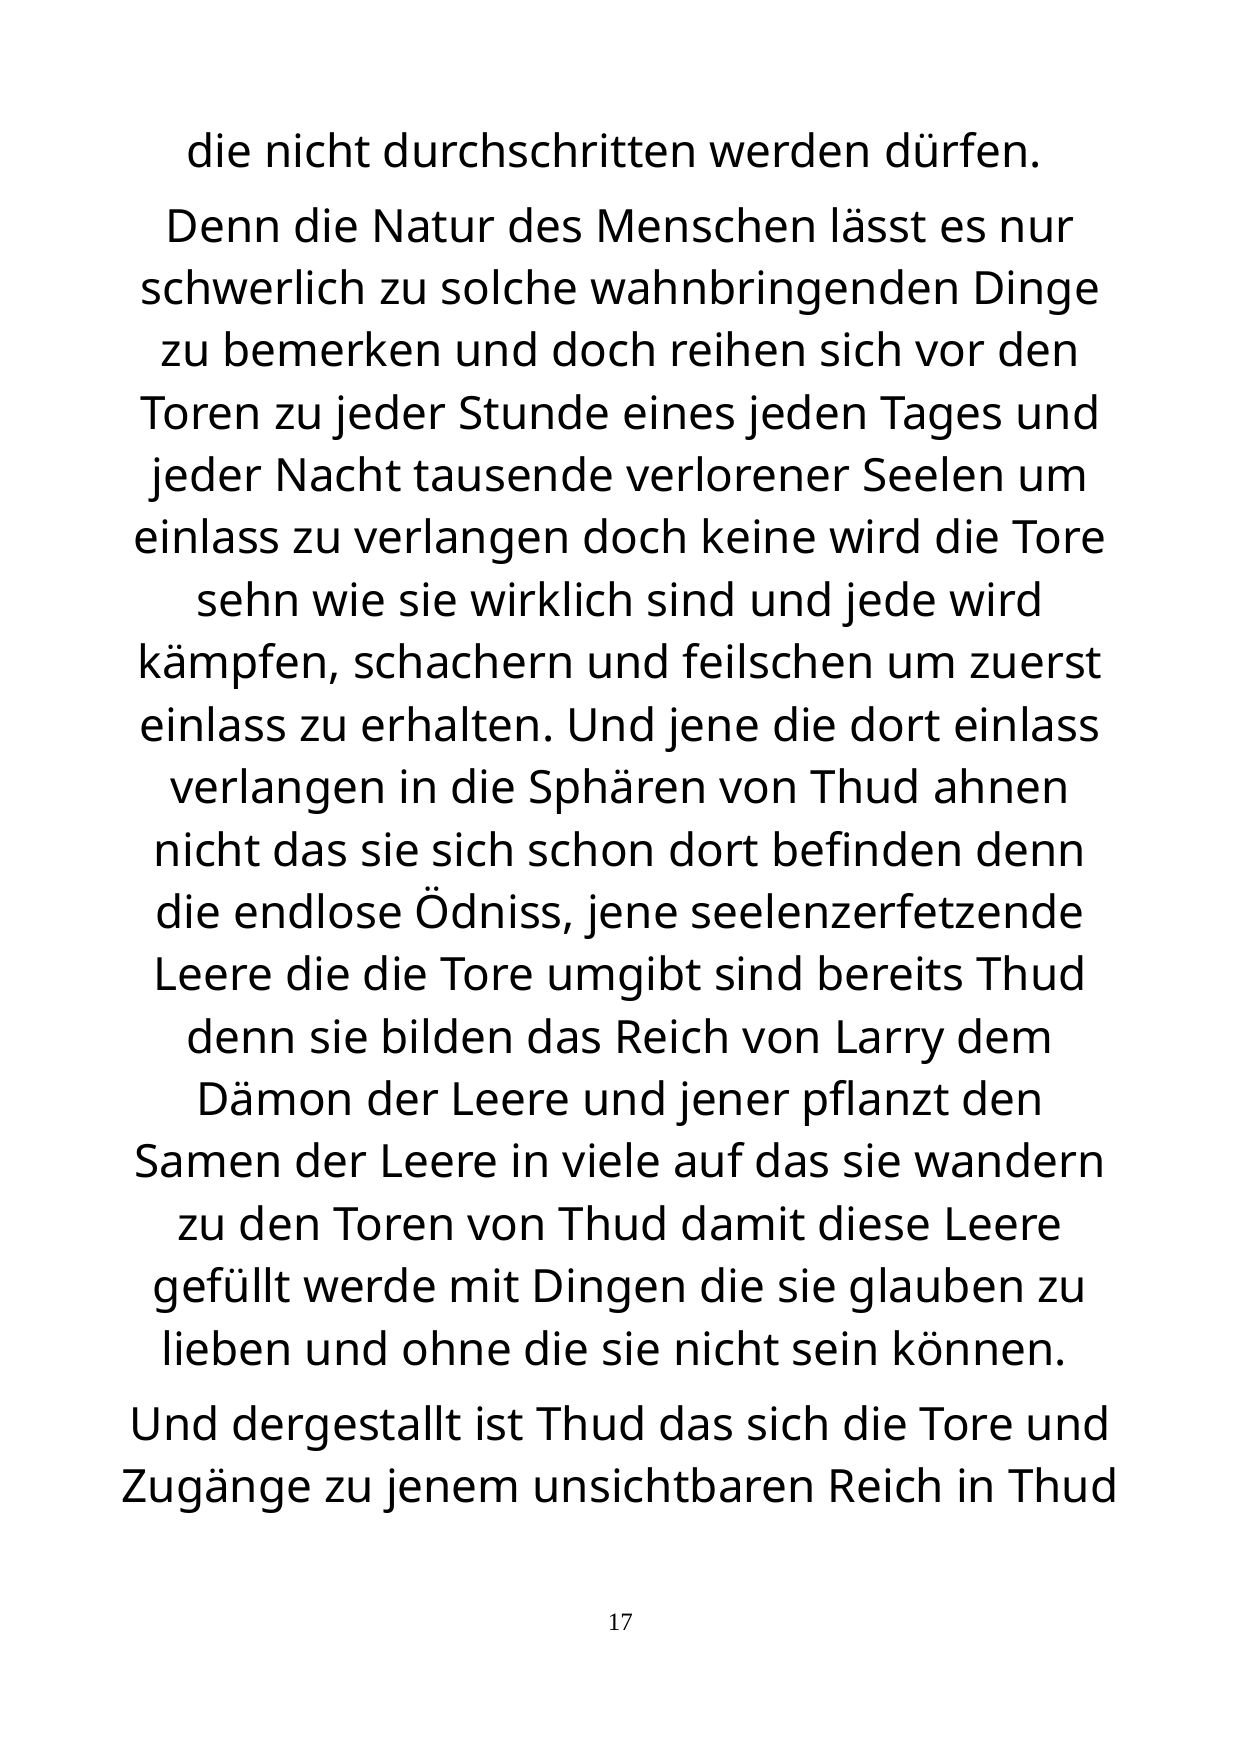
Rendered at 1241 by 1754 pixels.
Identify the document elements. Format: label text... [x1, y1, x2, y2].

text Denn die Natur des Menschen lässt es nur schwerlich zu solche wahnbringenden Dinge zu bemerken und doch reihen sich vor den Toren zu jeder Stunde eines jeden Tages und jeder Nacht tausende verlorener Seelen um einlass zu verlangen doch keine wird die Tore sehn wie sie wirklich sind und jede wird kämpfen, schachern und feilschen um zuerst einlass zu erhalten. Und jene die dort einlass verlangen in die Sphären von Thud ahnen nicht das sie sich schon dort befinden denn die endlose Ödniss, jene seelenzerfetzende Leere die die Tore umgibt sind bereits Thud denn sie bilden das Reich von Larry dem Dämon der Leere und jener pflanzt den Samen der Leere in viele auf das sie wandern zu den Toren von Thud damit diese Leere gefüllt werde mit Dingen die sie glauben zu lieben und ohne die sie nicht sein können. [118, 193, 1122, 1378]
text die nicht durchschritten werden dürfen. [118, 118, 1122, 181]
text Und dergestallt ist Thud das sich die Tore und Zugänge zu jenem unsichtbaren Reich in Thud [118, 1391, 1122, 1516]
